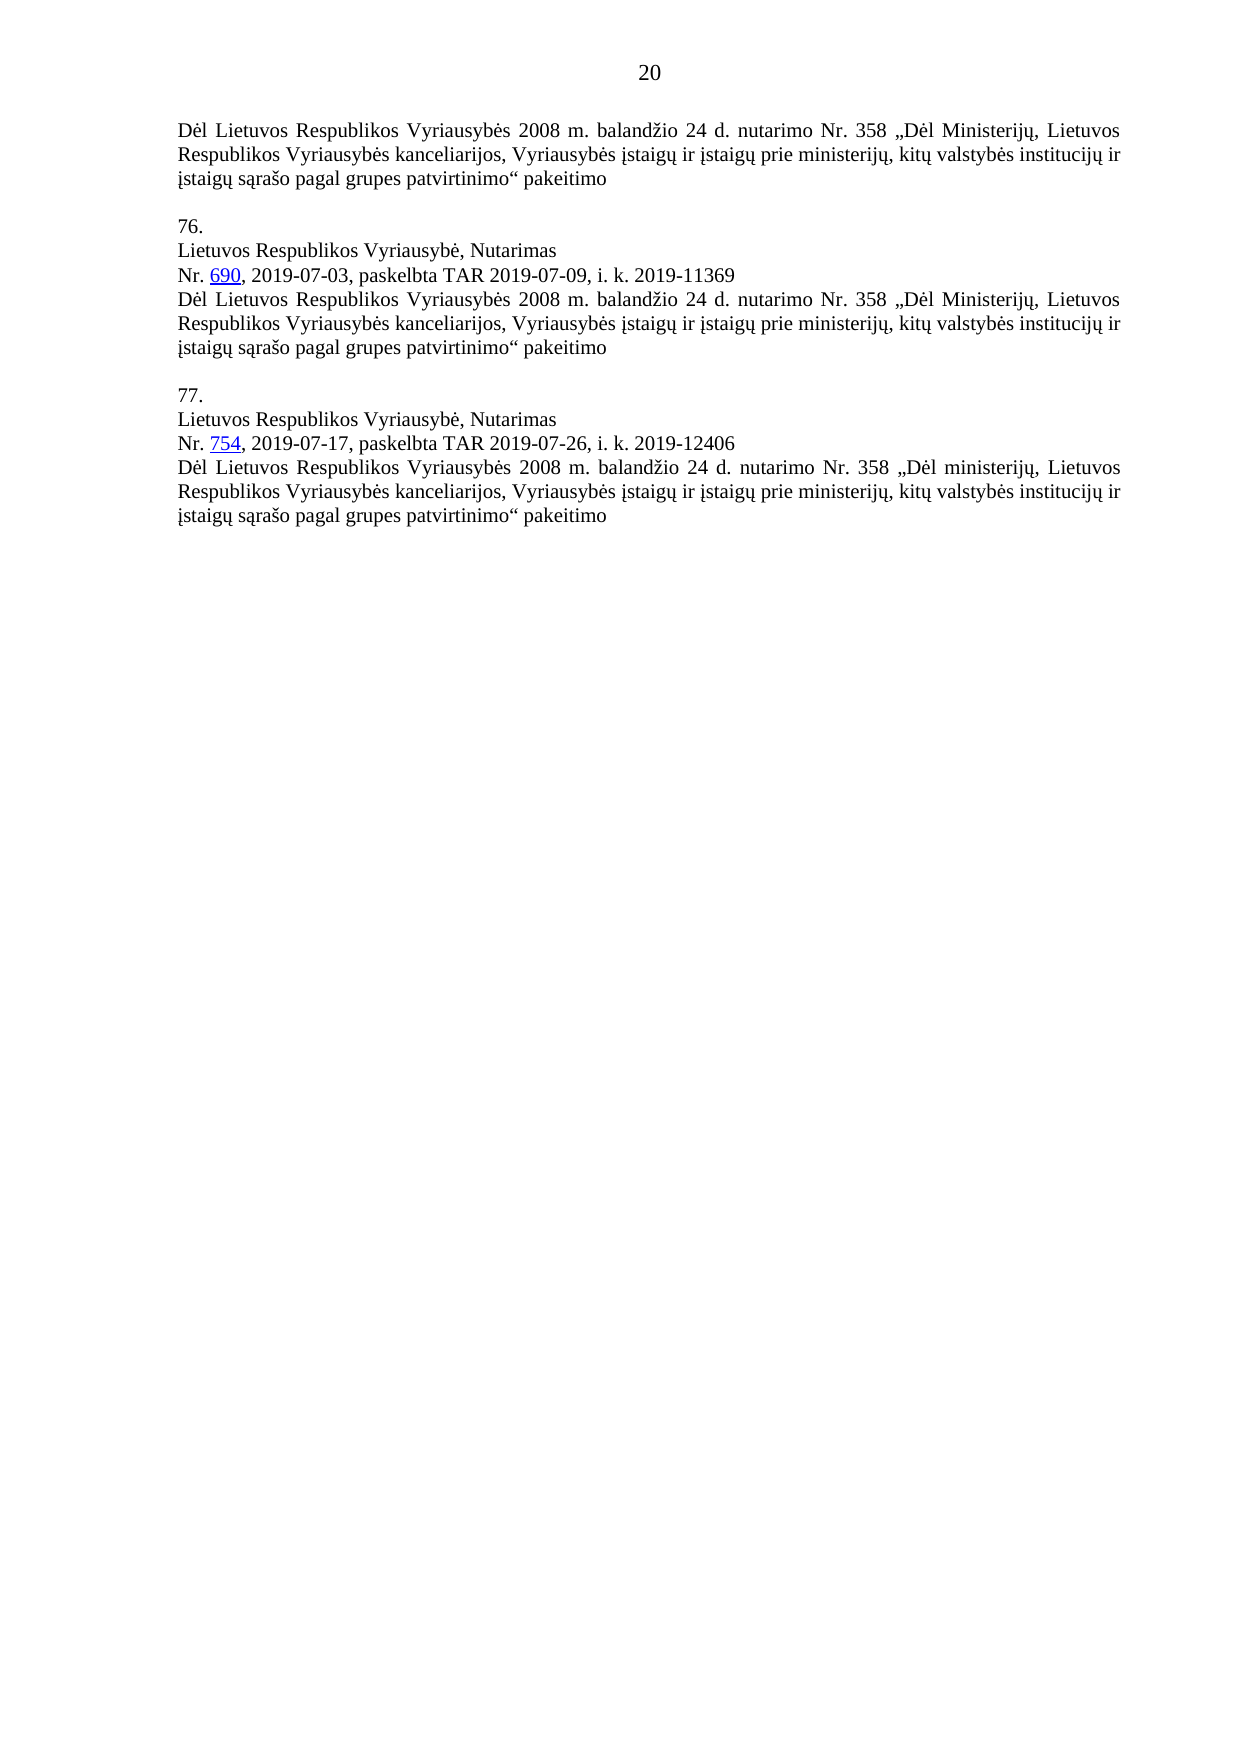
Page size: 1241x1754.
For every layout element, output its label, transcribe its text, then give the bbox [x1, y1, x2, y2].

text 76. [177, 214, 1122, 238]
text Lietuvos Respublikos Vyriausybė, Nutarimas [177, 407, 1122, 431]
text Nr. 690, 2019-07-03, paskelbta TAR 2019-07-09, i. k. 2019-11369 [177, 262, 1122, 287]
text Dėl Lietuvos Respublikos Vyriausybės 2008 m. balandžio 24 d. nutarimo Nr. 358 „Dėl Ministerijų, Lietuvos Respublikos Vyriausybės kanceliarijos, Vyriausybės įstaigų ir įstaigų prie ministerijų, kitų valstybės institucijų ir įstaigų sąrašo pagal grupes patvirtinimo“ pakeitimo [177, 287, 1122, 359]
text Lietuvos Respublikos Vyriausybė, Nutarimas [177, 238, 1122, 262]
text Dėl Lietuvos Respublikos Vyriausybės 2008 m. balandžio 24 d. nutarimo Nr. 358 „Dėl Ministerijų, Lietuvos Respublikos Vyriausybės kanceliarijos, Vyriausybės įstaigų ir įstaigų prie ministerijų, kitų valstybės institucijų ir įstaigų sąrašo pagal grupes patvirtinimo“ pakeitimo [177, 118, 1122, 190]
text Dėl Lietuvos Respublikos Vyriausybės 2008 m. balandžio 24 d. nutarimo Nr. 358 „Dėl ministerijų, Lietuvos Respublikos Vyriausybės kanceliarijos, Vyriausybės įstaigų ir įstaigų prie ministerijų, kitų valstybės institucijų ir įstaigų sąrašo pagal grupes patvirtinimo“ pakeitimo [177, 455, 1122, 527]
text 77. [177, 383, 1122, 407]
text Nr. 754, 2019-07-17, paskelbta TAR 2019-07-26, i. k. 2019-12406 [177, 431, 1122, 455]
